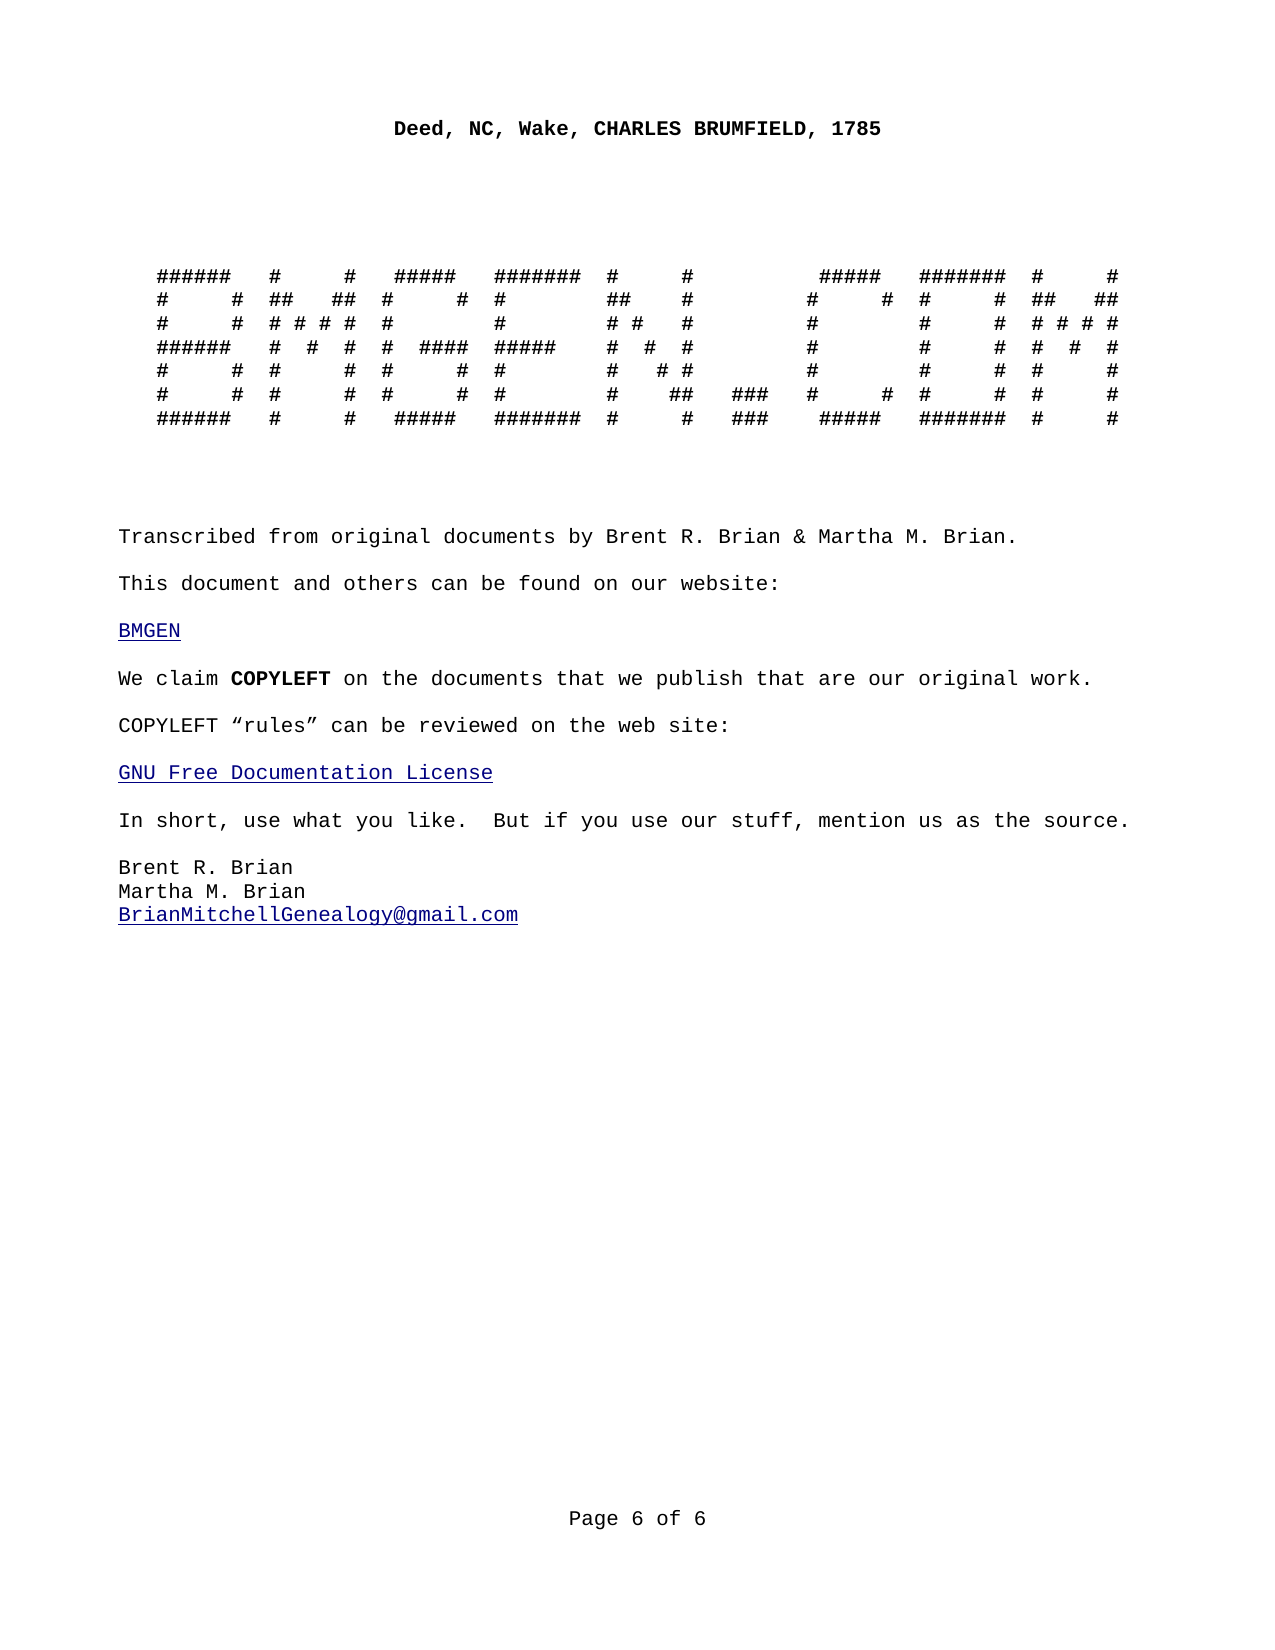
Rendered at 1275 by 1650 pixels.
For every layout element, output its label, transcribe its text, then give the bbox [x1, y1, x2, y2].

text Transcribed from original documents by Brent R. Brian & Martha M. Brian. [118, 526, 1157, 549]
text ###### # # ##### ####### # # ##### ####### # # [118, 266, 1157, 289]
text Brent R. Brian [118, 857, 1157, 881]
text # # # # # # # # # # # # # # # # # # [118, 313, 1157, 337]
text We claim COPYLEFT on the documents that we publish that are our original work. [118, 668, 1157, 691]
text This document and others can be found on our website: [118, 573, 1157, 597]
text COPYLEFT “rules” can be reviewed on the web site: [118, 715, 1157, 739]
text # # ## ## # # # ## # # # # # ## ## [118, 289, 1157, 313]
text In short, use what you like. But if you use our stuff, mention us as the source. [118, 810, 1157, 833]
text BrianMitchellGenealogy@gmail.com [118, 904, 1157, 928]
text # # # # # # # # # # # # # # # [118, 360, 1157, 384]
text ###### # # # # #### ##### # # # # # # # # # [118, 337, 1157, 360]
text GNU Free Documentation License [118, 762, 1157, 786]
text # # # # # # # # ## ### # # # # # # [118, 384, 1157, 408]
text ###### # # ##### ####### # # ### ##### ####### # # [118, 408, 1157, 431]
text Martha M. Brian [118, 881, 1157, 904]
text BMGEN [118, 621, 1157, 644]
